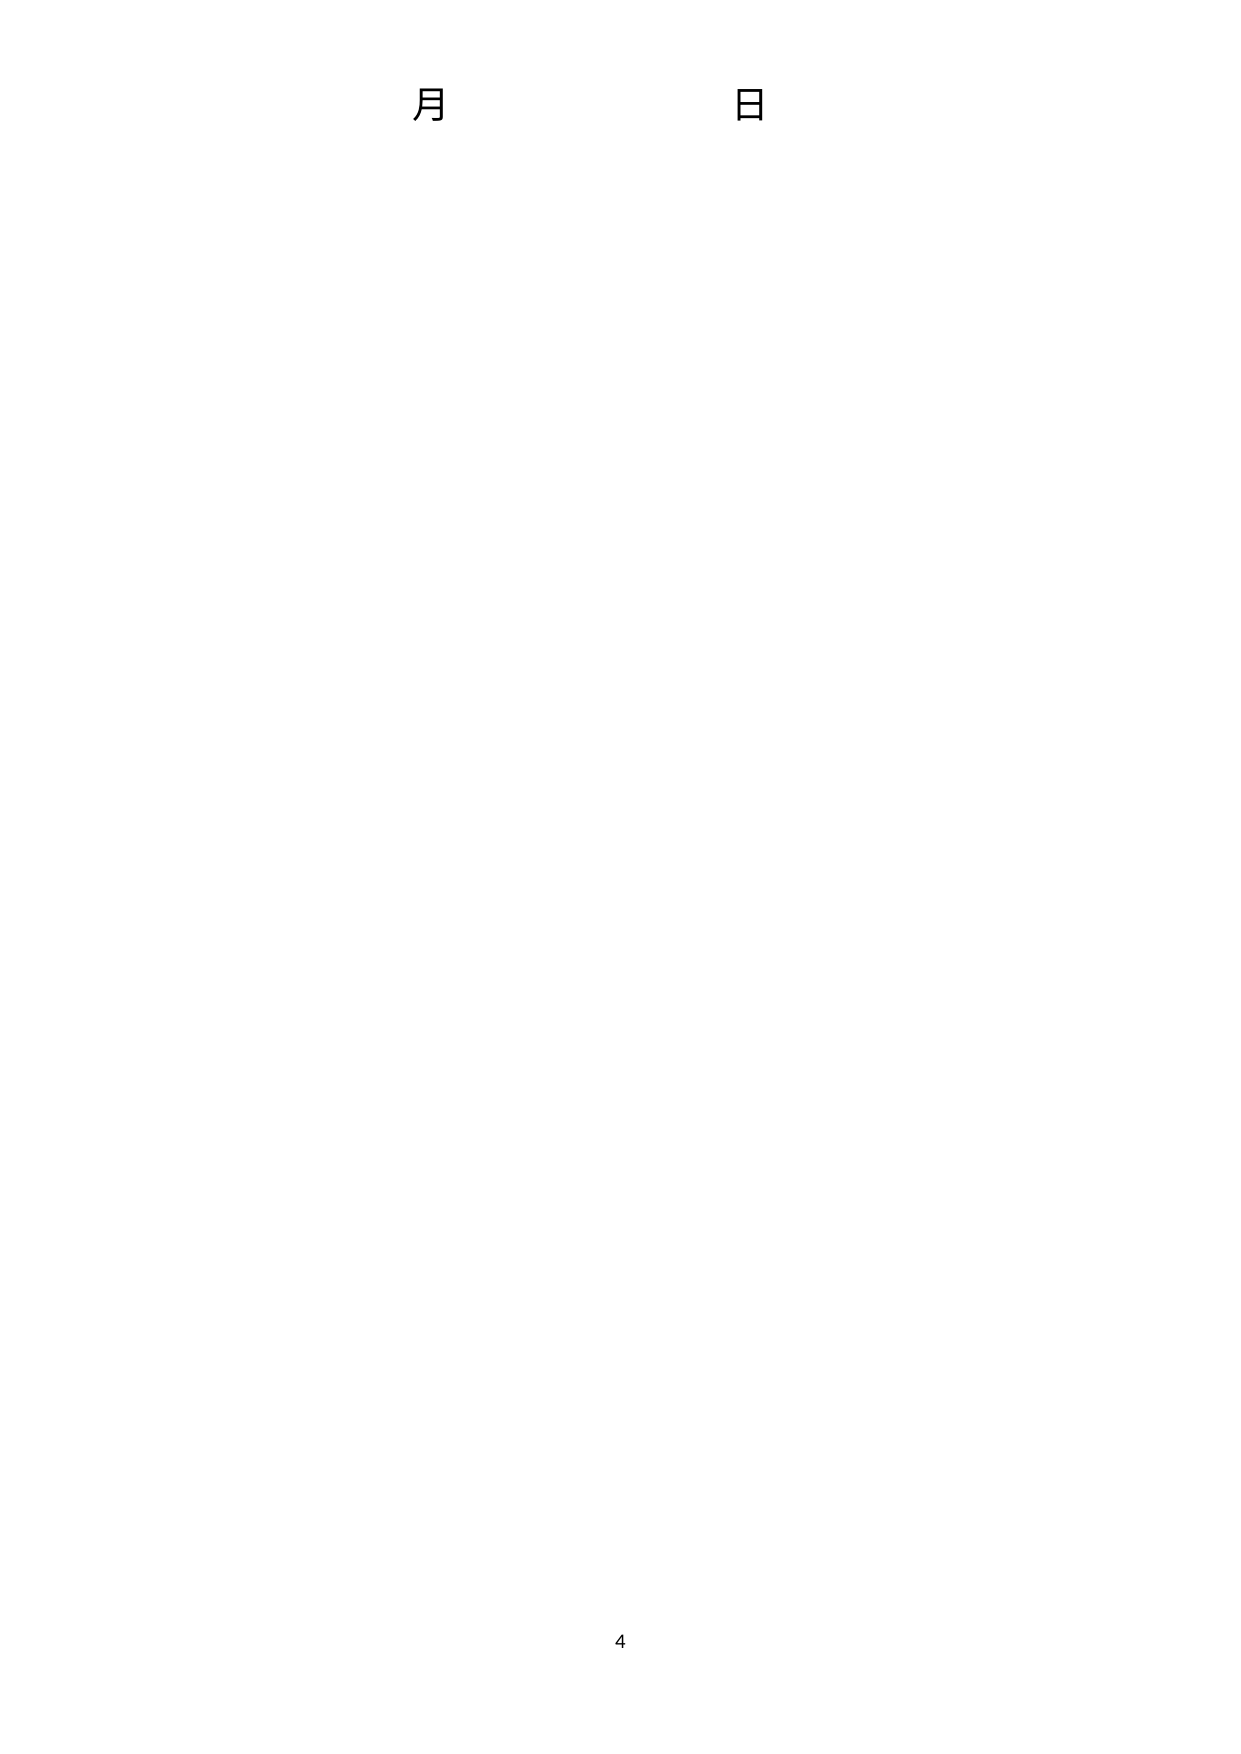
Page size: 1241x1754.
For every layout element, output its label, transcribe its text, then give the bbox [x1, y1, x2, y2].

text 月 日 [118, 75, 1063, 129]
